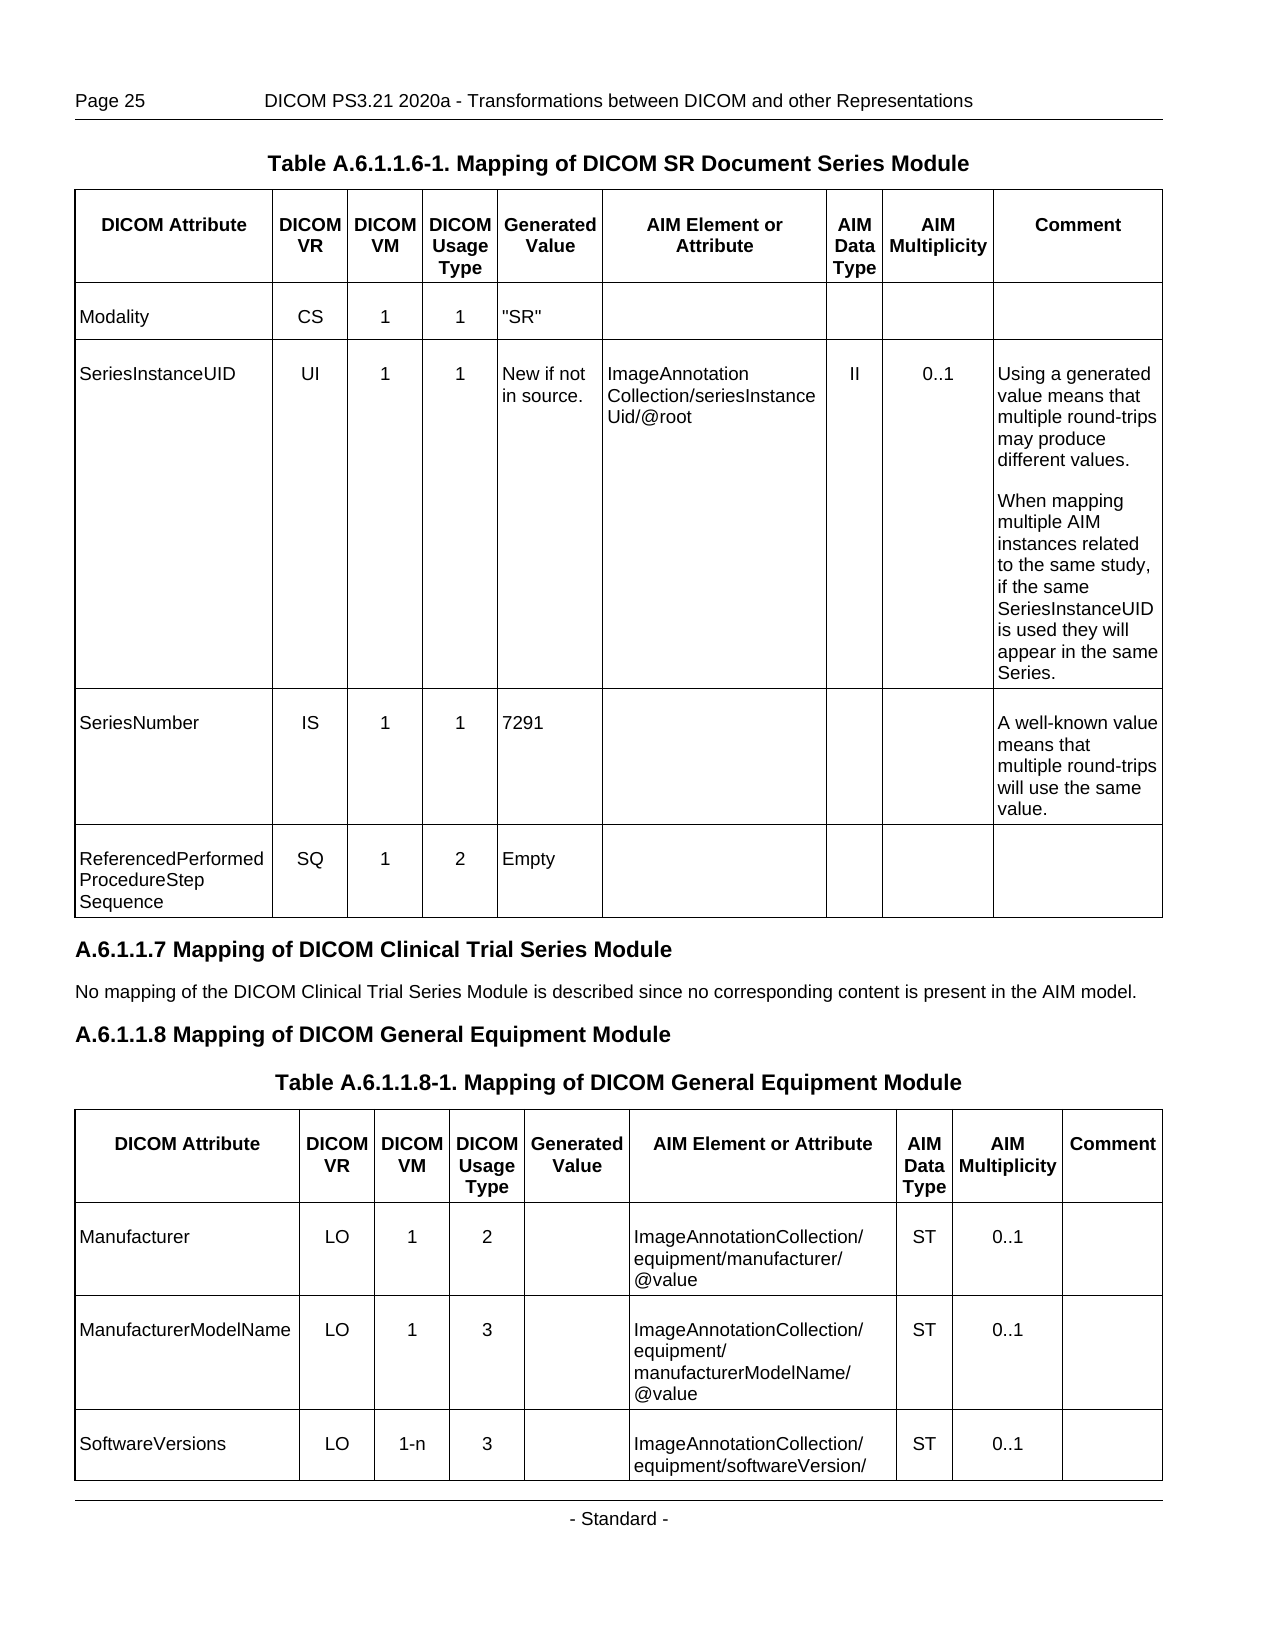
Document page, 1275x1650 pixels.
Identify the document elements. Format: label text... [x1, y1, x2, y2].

table_cell 1 [423, 283, 497, 339]
table_cell LO [300, 1410, 374, 1480]
table_cell "SR" [498, 283, 602, 339]
table_cell 1 [423, 689, 497, 824]
table_cell [1063, 1410, 1162, 1480]
table_header DICOM Usage Type [423, 190, 497, 282]
table_cell [827, 689, 882, 824]
table_cell Modality [76, 283, 272, 339]
table_cell A well-known value means that multiple round-trips will use the same value. [994, 689, 1162, 824]
table_cell 1 [348, 340, 422, 688]
text No mapping of the DICOM Clinical Trial Series Module is described since no corresponding content is present in the AIM model. [75, 981, 1162, 1002]
table_cell [827, 825, 882, 917]
text A.6.1.1.8 Mapping of DICOM General Equipment Module [75, 1021, 1162, 1047]
table_cell [994, 825, 1162, 917]
table_cell SoftwareVersions [76, 1410, 299, 1480]
table_cell Image​Annotation​​Collection/​equipment/​manufacturer/​@value [630, 1203, 896, 1294]
table_header DICOM VM [375, 1110, 449, 1202]
table_cell ST [897, 1410, 952, 1480]
table_header Generated Value [525, 1110, 629, 1202]
table_header DICOM Usage Type [450, 1110, 524, 1202]
table_header DICOM VR [300, 1110, 374, 1202]
table_header AIM Multiplicity [953, 1110, 1062, 1202]
table_cell 0..1 [953, 1296, 1062, 1409]
table_header AIM Element or Attribute [603, 190, 826, 282]
table_cell 1 [348, 689, 422, 824]
table_cell 1 [423, 340, 497, 688]
table_cell LO [300, 1296, 374, 1409]
table_cell 0..1 [953, 1410, 1062, 1480]
table_cell [603, 283, 826, 339]
table_cell UI [273, 340, 347, 688]
table_cell CS [273, 283, 347, 339]
table_cell Using a generated value means that multiple round-trips may produce different values. When mapping multiple AIM instances related to the same study, if the same SeriesInstanceUID is used they will appear in the same Series. [994, 340, 1162, 688]
table_header AIM Data Type [827, 190, 882, 282]
table_cell IS [273, 689, 347, 824]
table_cell [827, 283, 882, 339]
table_cell 1 [375, 1296, 449, 1409]
table_cell Referenced​Performed​Procedure​Step​Sequence [76, 825, 272, 917]
table_cell 2 [450, 1203, 524, 1294]
table_cell 1 [348, 283, 422, 339]
table_cell Image​Annotation​​Collection/​equipment/​softwareVersion/​ [630, 1410, 896, 1480]
table_cell 1-n [375, 1410, 449, 1480]
table_cell Image​Annotation​​Collection/​equipment/​manufacturerModelName/​@value [630, 1296, 896, 1409]
table_cell Manufacturer [76, 1203, 299, 1294]
table_cell New if not in source. [498, 340, 602, 688]
table_cell [603, 825, 826, 917]
table_header DICOM VM [348, 190, 422, 282]
table_header Generated Value [498, 190, 602, 282]
table_cell [883, 825, 993, 917]
table_header AIM Multiplicity [883, 190, 993, 282]
table_cell 3 [450, 1410, 524, 1480]
table_cell 1 [348, 825, 422, 917]
table_header AIM Element or Attribute [630, 1110, 896, 1202]
table_header DICOM VR [273, 190, 347, 282]
table_cell [1063, 1203, 1162, 1294]
table_cell [525, 1203, 629, 1294]
table_header DICOM Attribute [76, 1110, 299, 1202]
table_cell [525, 1296, 629, 1409]
table_cell II [827, 340, 882, 688]
table_header DICOM Attribute [76, 190, 272, 282]
text Table A.6.1.1.8-1. Mapping of DICOM General Equipment Module [75, 1069, 1162, 1095]
table_header Comment [1063, 1110, 1162, 1202]
table_cell Empty [498, 825, 602, 917]
table_cell 7291 [498, 689, 602, 824]
table_header AIM Data Type [897, 1110, 952, 1202]
table_cell [883, 689, 993, 824]
table_cell Series​Number [76, 689, 272, 824]
table_cell 3 [450, 1296, 524, 1409]
table_cell [603, 689, 826, 824]
text A.6.1.1.7 Mapping of DICOM Clinical Trial Series Module [75, 936, 1162, 962]
table_cell Series​Instance​UID [76, 340, 272, 688]
table_header Comment [994, 190, 1162, 282]
text Table A.6.1.1.6-1. Mapping of DICOM SR Document Series Module [75, 150, 1162, 176]
table_cell 1 [375, 1203, 449, 1294]
table_cell ST [897, 1296, 952, 1409]
table_cell 0..1 [953, 1203, 1062, 1294]
table_cell LO [300, 1203, 374, 1294]
table_cell [1063, 1296, 1162, 1409]
table_cell [883, 283, 993, 339]
table_cell [994, 283, 1162, 339]
table_cell Image​Annotation​​Collection/​series​Instance​Uid/​@root [603, 340, 826, 688]
table_cell [525, 1410, 629, 1480]
table_cell 2 [423, 825, 497, 917]
table_cell ManufacturerModelName [76, 1296, 299, 1409]
table_cell 0..1 [883, 340, 993, 688]
table_cell SQ [273, 825, 347, 917]
table_cell ST [897, 1203, 952, 1294]
